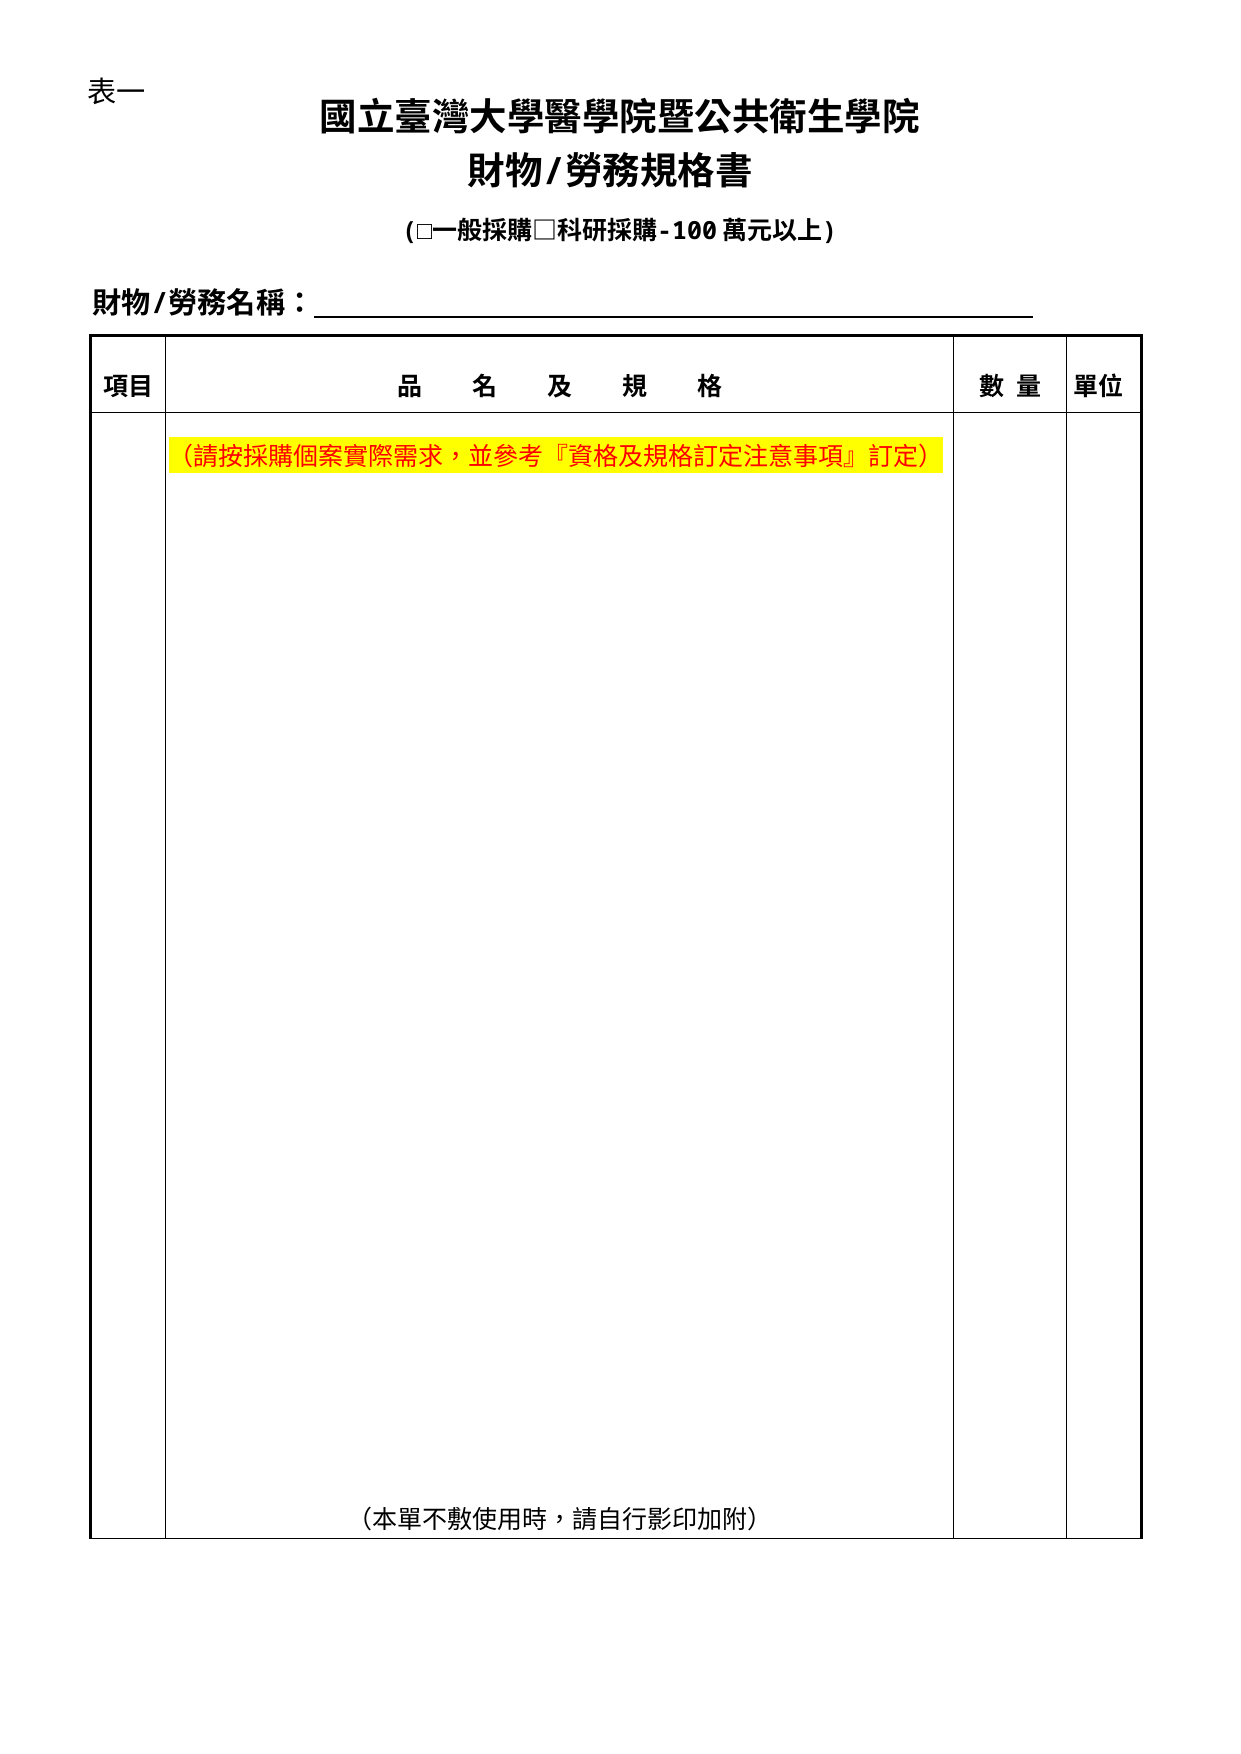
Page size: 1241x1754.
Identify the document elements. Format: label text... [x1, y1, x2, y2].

table_header 項目 [92, 337, 165, 412]
table_cell （請按採購個案實際需求，並參考『資格及規格訂定注意事項』訂定） （本單不敷使用時，請自行影印加附） [166, 413, 953, 1538]
table_cell [92, 413, 165, 1538]
text 表一 [87, 68, 176, 110]
table_cell [1067, 413, 1140, 1538]
text 財物/勞務規格書 [75, 141, 1163, 196]
text (□一般採購□科研採購-100萬元以上) [75, 210, 1163, 246]
table_header 單位 [1067, 337, 1140, 412]
text 國立臺灣大學醫學院暨公共衛生學院 [75, 87, 1163, 141]
text 財物/勞務名稱： [75, 259, 1163, 321]
table_header 品 名 及 規 格 [166, 337, 953, 412]
table_cell [954, 413, 1066, 1538]
table_header 數 量 [954, 337, 1066, 412]
